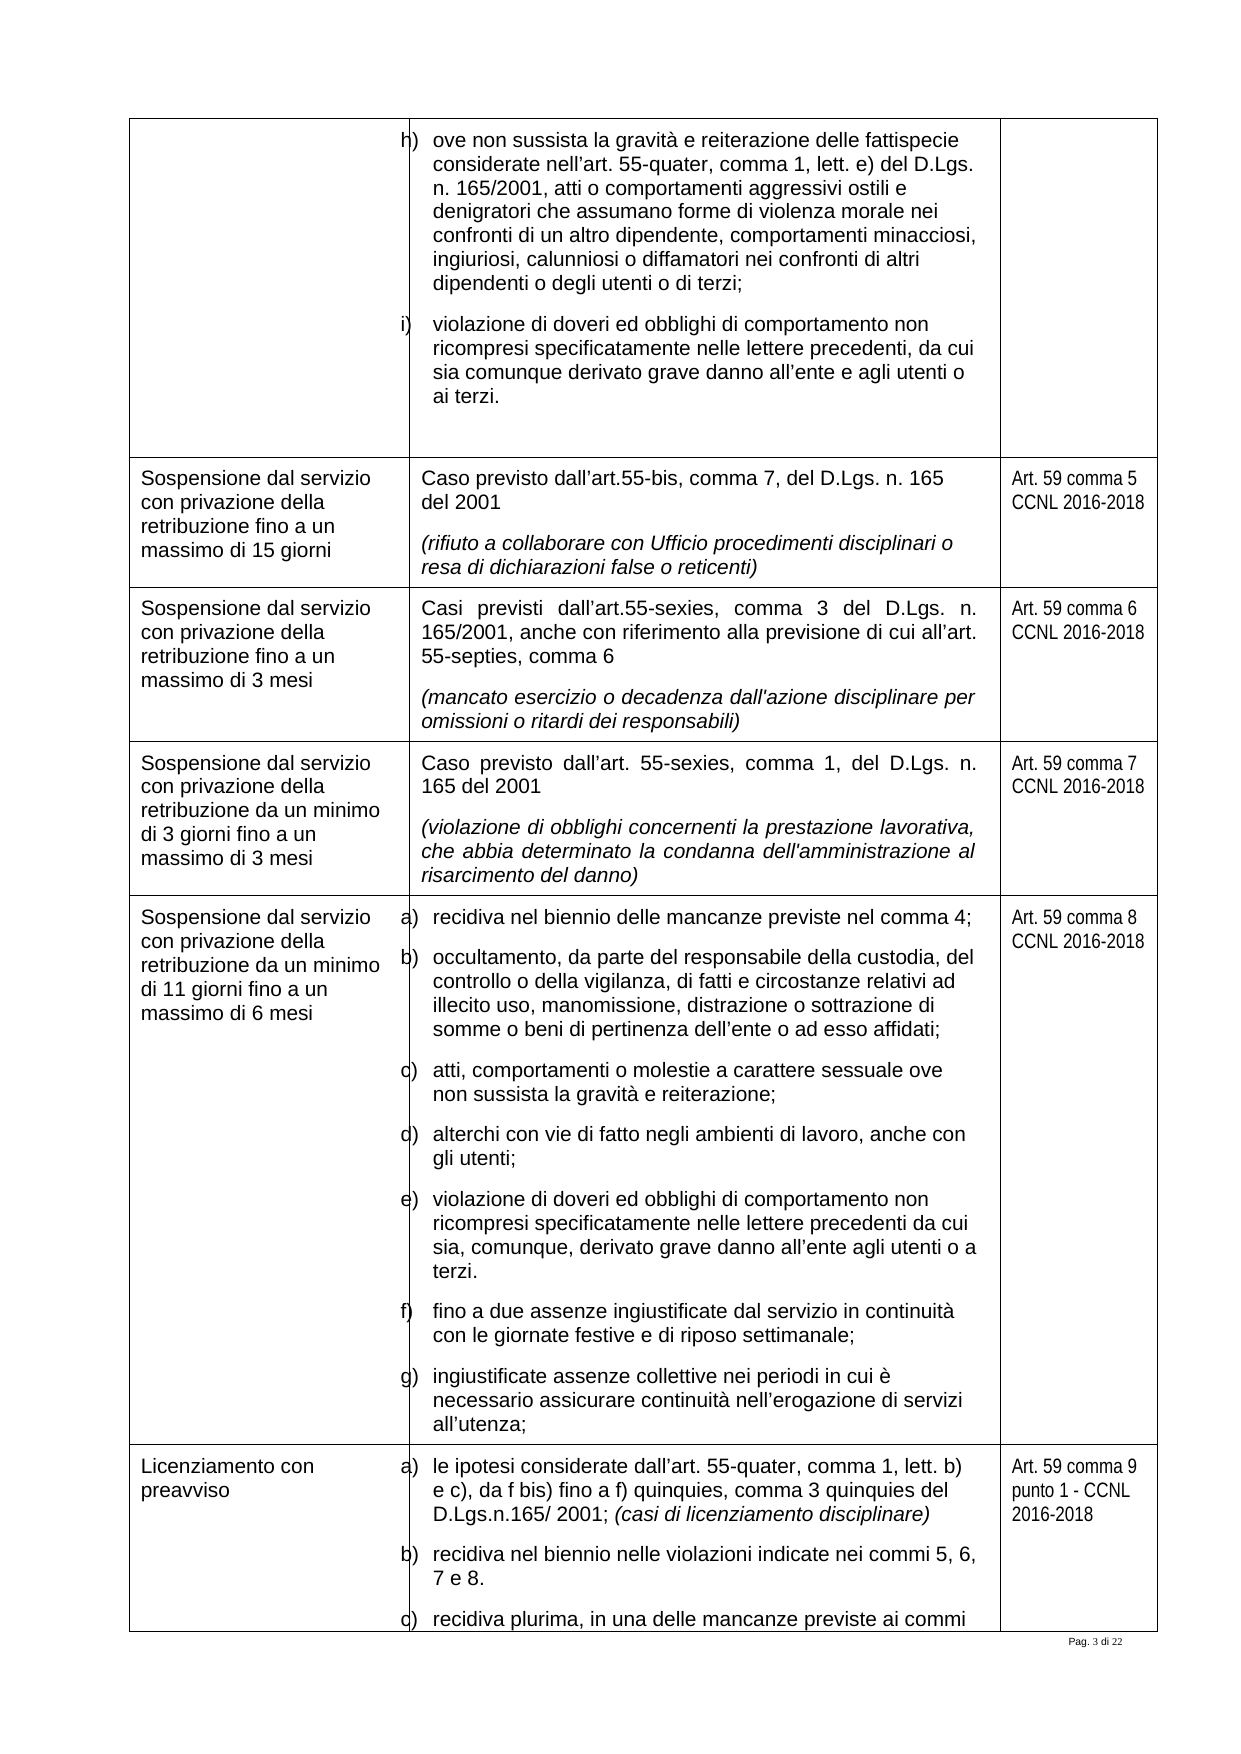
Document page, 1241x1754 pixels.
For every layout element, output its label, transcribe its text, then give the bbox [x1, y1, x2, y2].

table_cell Casi previsti dall’art.55-sexies, comma 3 del D.Lgs. n. 165/2001, anche con riferimento alla previsione di cui all’art. 55-septies, comma 6 (mancato esercizio o decadenza dall'azione disciplinare per omissioni o ritardi dei responsabili) [410, 588, 1000, 741]
table_cell Art. 59 comma 7 CCNL 2016-2018 [1001, 742, 1157, 895]
table_cell Caso previsto dall’art.55-bis, comma 7, del D.Lgs. n. 165 del 2001 (rifiuto a collaborare con Ufficio procedimenti disciplinari o resa di dichiarazioni false o reticenti) [410, 458, 1000, 587]
table_cell Sospensione dal servizio con privazione della retribuzione fino a un massimo di 10 giorni [130, 119, 409, 457]
table_cell Sospensione dal servizio con privazione della retribuzione da un minimo di 11 giorni fino a un massimo di 6 mesi [130, 896, 409, 1444]
table_cell Sospensione dal servizio con privazione della retribuzione da un minimo di 3 giorni fino a un massimo di 3 mesi [130, 742, 409, 895]
table_cell Caso previsto dall’art. 55-sexies, comma 1, del D.Lgs. n. 165 del 2001 (violazione di obblighi concernenti la prestazione lavorativa, che abbia determinato la condanna dell'amministrazione al risarcimento del danno) [410, 742, 1000, 895]
table_cell Licenziamento con preavviso [130, 1445, 409, 1631]
table_cell Art. 59 comma 5 CCNL 2016-2018 [1001, 458, 1157, 587]
table_cell recidiva nel biennio delle mancanze previste nel comma 4; occultamento, da parte del responsabile della custodia, del controllo o della vigilanza, di fatti e circostanze relativi ad illecito uso, manomissione, distrazione o sottrazione di somme o beni di pertinenza dell’ente o ad esso affidati; atti, comportamenti o molestie a carattere sessuale ove non sussista la gravità e reiterazione; alterchi con vie di fatto negli ambienti di lavoro, anche con gli utenti; violazione di doveri ed obblighi di comportamento non ricompresi specificatamente nelle lettere precedenti da cui sia, comunque, derivato grave danno all’ente agli utenti o a terzi. fino a due assenze ingiustificate dal servizio in continuità con le giornate festive e di riposo settimanale; ingiustificate assenze collettive nei periodi in cui è necessario assicurare continuità nell’erogazione di servizi all’utenza; [410, 896, 1000, 1444]
table_cell Sospensione dal servizio con privazione della retribuzione fino a un massimo di 3 mesi [130, 588, 409, 741]
table_cell recidiva nelle mancanze previste dal comma 3; particolare gravità delle mancanze previste al comma 3; ove non ricorra la fattispecie prevista dall’articolo 55-quater, comma 1, lett.b) del D.Lgs. n. 165/2001, assenza ingiustificata dal servizio o arbitrario abbandono dello stesso; in tali ipotesi, l'entità della sanzione è determinata in relazione alla durata dell'assenza o dell'abbandono del servizio, al disservizio determinatosi, alla gravità della violazione dei doveri del dipendente, agli eventuali danni causati all'amministrazione, agli utenti o ai terzi; ingiustificato ritardo, non superiore a 5 giorni, a trasferirsi nella sede assegnata dai superiori; svolgimento di attività che ritardino il recupero psico-fisico durante lo stato di malattia o di infortunio; manifestazioni ingiuriose nei confronti dell'ente, salvo che siano espressione della libertà di pensiero, ai sensi dell'art. 1 della legge n. 300/1970; ove non sussista la gravità e reiterazione delle fattispecie considerate nell’art. 55- quater, comma 1, lett. e) del D.Lgs. n. 165/2001, atti, comportamenti o molestie, lesivi della dignità della persona; ove non sussista la gravità e reiterazione delle fattispecie considerate nell’art. 55-quater, comma 1, lett. e) del D.Lgs. n. 165/2001, atti o comportamenti aggressivi ostili e denigratori che assumano forme di violenza morale nei confronti di un altro dipendente, comportamenti minacciosi, ingiuriosi, calunniosi o diffamatori nei confronti di altri dipendenti o degli utenti o di terzi; violazione di doveri ed obblighi di comportamento non ricompresi specificatamente nelle lettere precedenti, da cui sia comunque derivato grave danno all’ente e agli utenti o ai terzi. [410, 119, 1000, 457]
table_cell Art. 59 comma 8 CCNL 2016-2018 [1001, 896, 1157, 1444]
table_cell [1001, 119, 1157, 457]
table_cell Sospensione dal servizio con privazione della retribuzione fino a un massimo di 15 giorni [130, 458, 409, 587]
table_cell Art. 59 comma 9 punto 1 - CCNL 2016-2018 [1001, 1445, 1157, 1631]
table_cell Art. 59 comma 6 CCNL 2016-2018 [1001, 588, 1157, 741]
table_cell le ipotesi considerate dall’art. 55-quater, comma 1, lett. b) e c), da f bis) fino a f) quinquies, comma 3 quinquies del D.Lgs.n.165/ 2001; (casi di licenziamento disciplinare) recidiva nel biennio nelle violazioni indicate nei commi 5, 6, 7 e 8. recidiva plurima, in una delle mancanze previste ai commi precedenti anche se di diversa natura, o recidiva, nel biennio, in una mancanza che abbia già comportato l’applicazione della sanzione di sospensione dal servizio e dalla retribuzione; recidiva nel biennio di atti, comportamenti o molestie a carattere sessuale o quando l’atto, il comportamento o la molestia rivestano carattere di particolare gravità; condanna passata in giudicato, per un delitto che, commesso fuori del servizio e non attinente in via diretta al rapporto di lavoro, non ne consenta la prosecuzione per la sua specifica gravità; la violazione degli obblighi di comportamento di cui all’art 16, comma 2 secondo e terzo periodo del D.P.R. n. 62/2013; violazione dei doveri e degli obblighi di comportamento non ricompresi specificatamente nelle lettere precedenti di gravità tale, secondo i criteri di cui al comma 1, da non consentire la prosecuzione del rapporto di lavoro; mancata ripresa del servizio, salvo casi di comprovato impedimento, dopo periodi di interruzione dell’attività previsti dalle disposizioni legislative e contrattuali vigenti, alla conclusione del periodo di sospensione o alla scadenza del termine fissato dall’amministrazione; [410, 1445, 1000, 1631]
